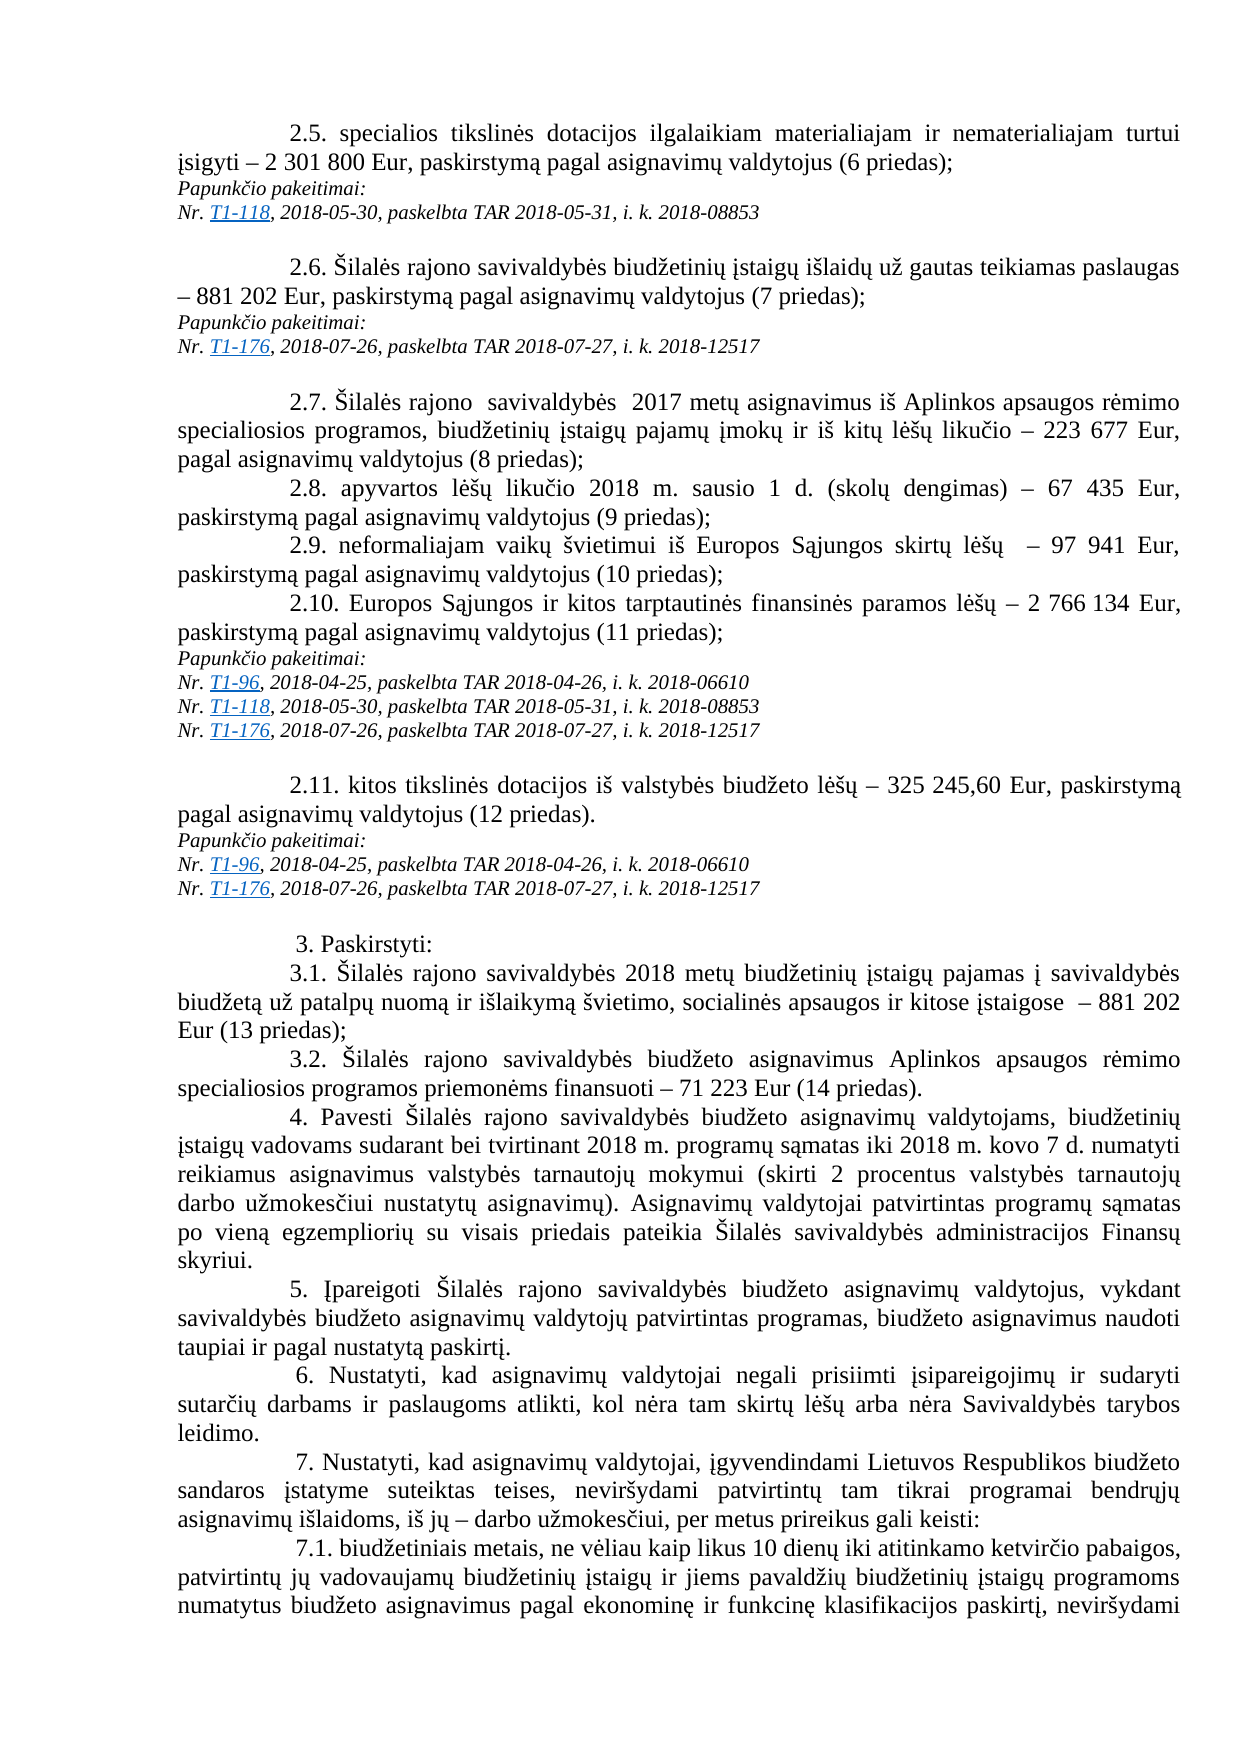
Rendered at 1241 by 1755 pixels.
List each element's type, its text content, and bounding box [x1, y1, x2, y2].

text Papunkčio pakeitimai: [177, 176, 1181, 200]
text 3. Paskirstyti: [177, 929, 1181, 958]
text Nr. T1-96, 2018-04-25, paskelbta TAR 2018-04-26, i. k. 2018-06610 [177, 852, 1181, 876]
text Nr. T1-96, 2018-04-25, paskelbta TAR 2018-04-26, i. k. 2018-06610 [177, 670, 1181, 694]
text Nr. T1-118, 2018-05-30, paskelbta TAR 2018-05-31, i. k. 2018-08853 [177, 200, 1181, 224]
text 2.7. Šilalės rajono savivaldybės 2017 metų asignavimus iš Aplinkos apsaugos rėmimo specialiosios programos, biudžetinių įstaigų pajamų įmokų ir iš kitų lėšų likučio – 223 677 Eur, pagal asignavimų valdytojus (8 priedas); [177, 387, 1181, 473]
text 3.2. Šilalės rajono savivaldybės biudžeto asignavimus Aplinkos apsaugos rėmimo specialiosios programos priemonėms finansuoti – 71 223 Eur (14 priedas). [177, 1044, 1181, 1102]
text 2.5. specialios tikslinės dotacijos ilgalaikiam materialiajam ir nematerialiajam turtui įsigyti – 2 301 800 Eur, paskirstymą pagal asignavimų valdytojus (6 priedas); [177, 118, 1181, 176]
text 2.8. apyvartos lėšų likučio 2018 m. sausio 1 d. (skolų dengimas) – 67 435 Eur, paskirstymą pagal asignavimų valdytojus (9 priedas); [177, 473, 1181, 531]
text 5. Įpareigoti Šilalės rajono savivaldybės biudžeto asignavimų valdytojus, vykdant savivaldybės biudžeto asignavimų valdytojų patvirtintas programas, biudžeto asignavimus naudoti taupiai ir pagal nustatytą paskirtį. [177, 1274, 1181, 1360]
text 3.1. Šilalės rajono savivaldybės 2018 metų biudžetinių įstaigų pajamas į savivaldybės biudžetą už patalpų nuomą ir išlaikymą švietimo, socialinės apsaugos ir kitose įstaigose – 881 202 Eur (13 priedas); [177, 958, 1181, 1044]
text Papunkčio pakeitimai: [177, 310, 1181, 334]
text Nr. T1-176, 2018-07-26, paskelbta TAR 2018-07-27, i. k. 2018-12517 [177, 876, 1181, 900]
text 7. Nustatyti, kad asignavimų valdytojai, įgyvendindami Lietuvos Respublikos biudžeto sandaros įstatyme suteiktas teises, neviršydami patvirtintų tam tikrai programai bendrųjų asignavimų išlaidoms, iš jų – darbo užmokesčiui, per metus prireikus gali keisti: [177, 1447, 1181, 1533]
text 2.9. neformaliajam vaikų švietimui iš Europos Sąjungos skirtų lėšų – 97 941 Eur, paskirstymą pagal asignavimų valdytojus (10 priedas); [177, 531, 1181, 588]
text 6. Nustatyti, kad asignavimų valdytojai negali prisiimti įsipareigojimų ir sudaryti sutarčių darbams ir paslaugoms atlikti, kol nėra tam skirtų lėšų arba nėra Savivaldybės tarybos leidimo. [177, 1360, 1181, 1447]
text 2.10. Europos Sąjungos ir kitos tarptautinės finansinės paramos lėšų – 2 766 134 Eur, paskirstymą pagal asignavimų valdytojus (11 priedas); [177, 588, 1181, 646]
text 2.6. Šilalės rajono savivaldybės biudžetinių įstaigų išlaidų už gautas teikiamas paslaugas – 881 202 Eur, paskirstymą pagal asignavimų valdytojus (7 priedas); [177, 252, 1181, 310]
text Nr. T1-176, 2018-07-26, paskelbta TAR 2018-07-27, i. k. 2018-12517 [177, 718, 1181, 742]
text Nr. T1-118, 2018-05-30, paskelbta TAR 2018-05-31, i. k. 2018-08853 [177, 694, 1181, 718]
text Papunkčio pakeitimai: [177, 828, 1181, 852]
text 2.11. kitos tikslinės dotacijos iš valstybės biudžeto lėšų – 325 245,60 Eur, paskirstymą pagal asignavimų valdytojus (12 priedas). [177, 771, 1181, 828]
text 7.1. biudžetiniais metais, ne vėliau kaip likus 10 dienų iki atitinkamo ketvirčio pabaigos, patvirtintų jų vadovaujamų biudžetinių įstaigų ir jiems pavaldžių biudžetinių įstaigų programoms numatytus biudžeto asignavimus pagal ekonominę ir funkcinę klasifikacijos paskirtį, neviršydami [177, 1533, 1181, 1619]
text Papunkčio pakeitimai: [177, 646, 1181, 670]
text 4. Pavesti Šilalės rajono savivaldybės biudžeto asignavimų valdytojams, biudžetinių įstaigų vadovams sudarant bei tvirtinant 2018 m. programų sąmatas iki 2018 m. kovo 7 d. numatyti reikiamus asignavimus valstybės tarnautojų mokymui (skirti 2 procentus valstybės tarnautojų darbo užmokesčiui nustatytų asignavimų). Asignavimų valdytojai patvirtintas programų sąmatas po vieną egzempliorių su visais priedais pateikia Šilalės savivaldybės administracijos Finansų skyriui. [177, 1102, 1181, 1274]
text Nr. T1-176, 2018-07-26, paskelbta TAR 2018-07-27, i. k. 2018-12517 [177, 334, 1181, 358]
